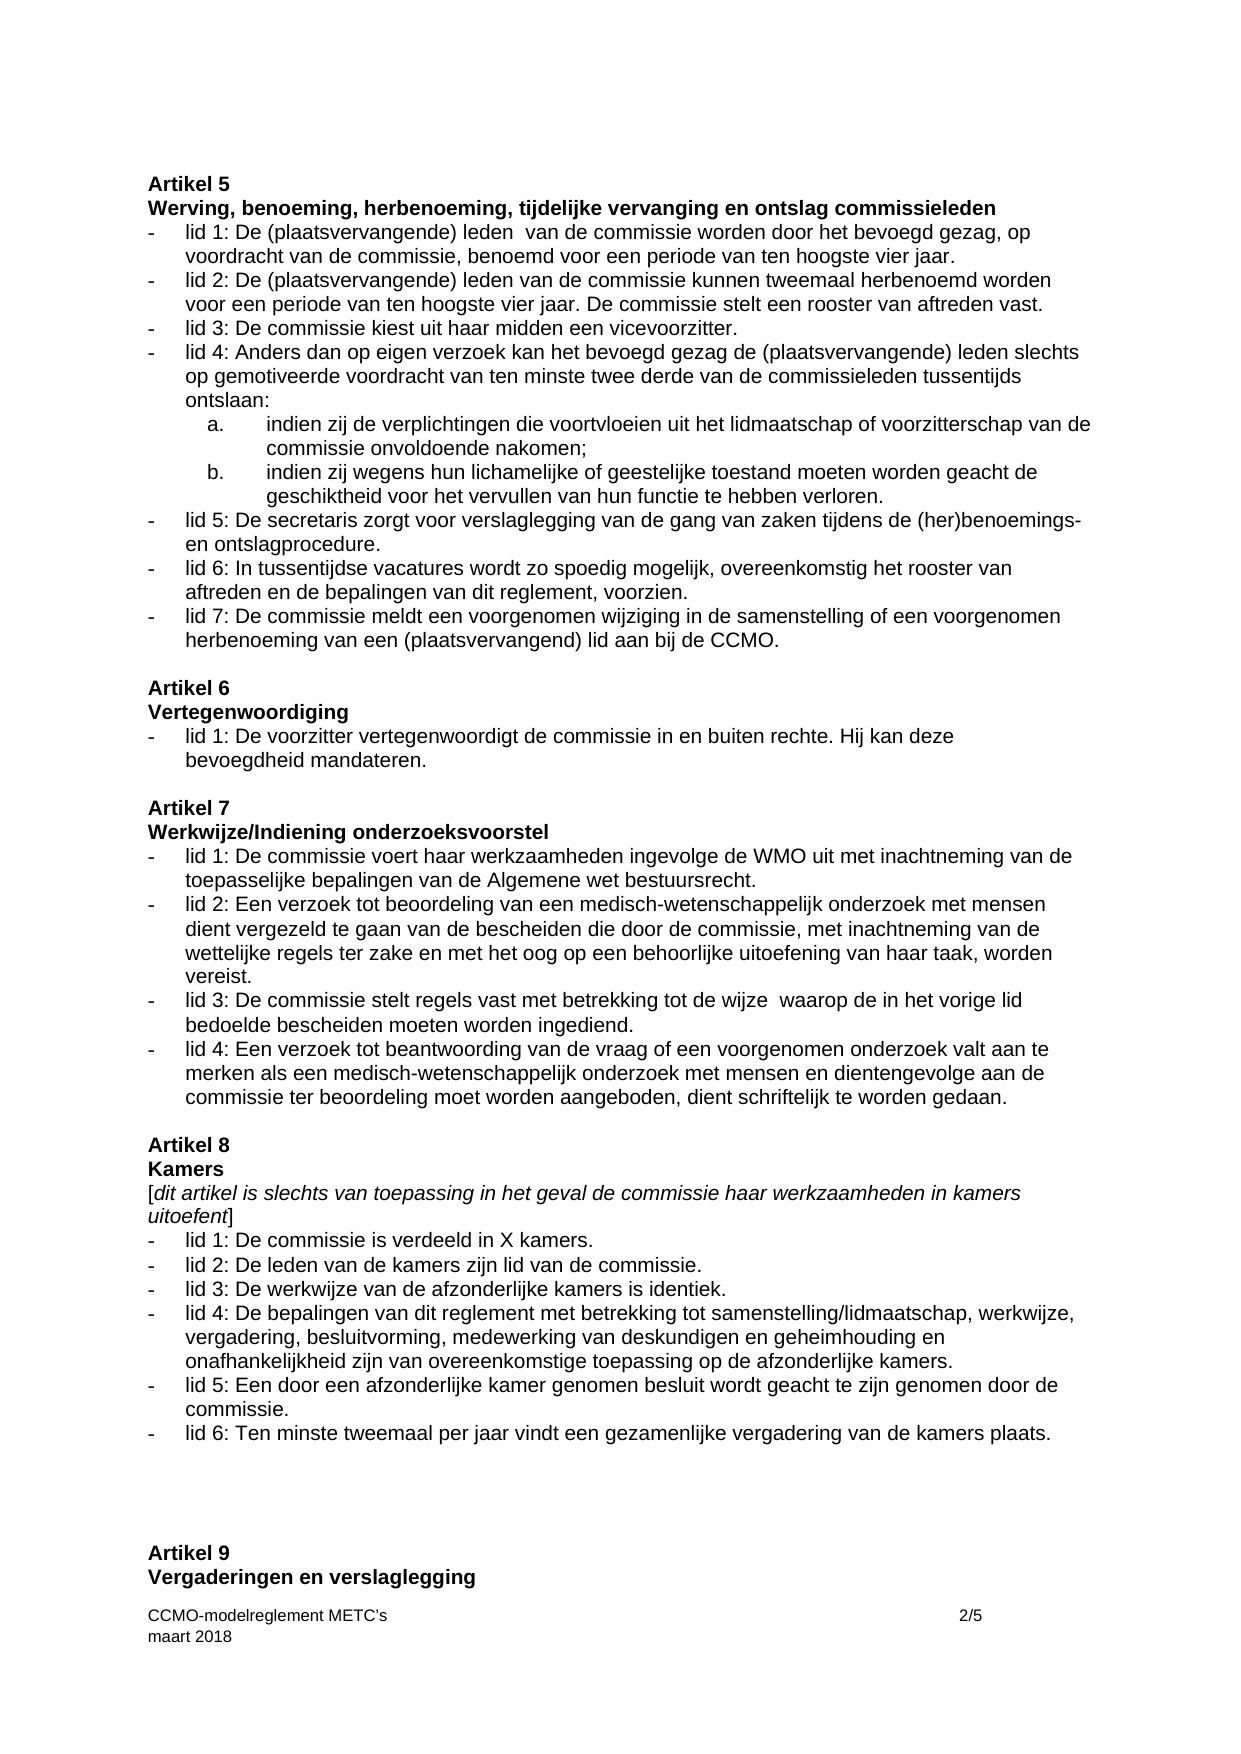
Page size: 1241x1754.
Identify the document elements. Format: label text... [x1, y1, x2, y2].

text uitoefent] [148, 1204, 1093, 1228]
list lid 2: De (plaatsvervangende) leden van de commissie kunnen tweemaal herbenoemd worden voor een periode van ten hoogste vier jaar. De commissie stelt een rooster van aftreden vast. [148, 268, 1093, 316]
list lid 4: De bepalingen van dit reglement met betrekking tot samenstelling/lidmaatschap, werkwijze, vergadering, besluitvorming, medewerking van deskundigen en geheimhouding en onafhankelijkheid zijn van overeenkomstige toepassing op de afzonderlijke kamers. [148, 1301, 1093, 1373]
list lid 1: De commissie is verdeeld in X kamers. [148, 1228, 1093, 1252]
text Artikel 9 [148, 1541, 1093, 1565]
text Artikel 7 [148, 796, 1093, 820]
text Vergaderingen en verslaglegging [148, 1565, 1093, 1589]
list lid 5: Een door een afzonderlijke kamer genomen besluit wordt geacht te zijn genomen door de commissie. [148, 1373, 1093, 1421]
text Werkwijze/Indiening onderzoeksvoorstel [148, 820, 1093, 844]
text Artikel 8 [148, 1132, 1093, 1156]
list lid 1: De voorzitter vertegenwoordigt de commissie in en buiten rechte. Hij kan deze bevoegdheid mandateren. [148, 724, 1048, 772]
list lid 3: De werkwijze van de afzonderlijke kamers is identiek. [148, 1277, 1093, 1301]
text Werving, benoeming, herbenoeming, tijdelijke vervanging en ontslag commissieleden [148, 196, 1093, 219]
list lid 2: Een verzoek tot beoordeling van een medisch-wetenschappelijk onderzoek met mensen dient vergezeld te gaan van de bescheiden die door de commissie, met inachtneming van de wettelijke regels ter zake en met het oog op een behoorlijke uitoefening van haar taak, worden vereist. [148, 892, 1093, 988]
list lid 6: Ten minste tweemaal per jaar vindt een gezamenlijke vergadering van de kamers plaats. [148, 1421, 1093, 1445]
list lid 2: De leden van de kamers zijn lid van de commissie. [148, 1252, 1093, 1277]
list indien zij wegens hun lichamelijke of geestelijke toestand moeten worden geacht de geschiktheid voor het vervullen van hun functie te hebben verloren. [207, 460, 1093, 508]
text [dit artikel is slechts van toepassing in het geval de commissie haar werkzaamheden in kamers [148, 1180, 1093, 1204]
list lid 1: De (plaatsvervangende) leden van de commissie worden door het bevoegd gezag, op voordracht van de commissie, benoemd voor een periode van ten hoogste vier jaar. [148, 219, 1093, 268]
list lid 3: De commissie stelt regels vast met betrekking tot de wijze waarop de in het vorige lid bedoelde bescheiden moeten worden ingediend. [148, 988, 1093, 1036]
text Kamers [148, 1156, 1093, 1180]
list lid 1: De commissie voert haar werkzaamheden ingevolge de WMO uit met inachtneming van de toepasselijke bepalingen van de Algemene wet bestuursrecht. [148, 844, 1093, 892]
list lid 5: De secretaris zorgt voor verslaglegging van de gang van zaken tijdens de (her)benoemings- en ontslagprocedure. [148, 508, 1093, 556]
list lid 4: Een verzoek tot beantwoording van de vraag of een voorgenomen onderzoek valt aan te merken als een medisch-wetenschappelijk onderzoek met mensen en dientengevolge aan de commissie ter beoordeling moet worden aangeboden, dient schriftelijk te worden gedaan. [148, 1036, 1093, 1108]
list indien zij de verplichtingen die voortvloeien uit het lidmaatschap of voorzitterschap van de commissie onvoldoende nakomen; [207, 412, 1093, 460]
text Artikel 5 [148, 172, 1048, 196]
text Artikel 6 [148, 676, 1093, 700]
list lid 6: In tussentijdse vacatures wordt zo spoedig mogelijk, overeenkomstig het rooster van aftreden en de bepalingen van dit reglement, voorzien. [148, 556, 1093, 604]
text Vertegenwoordiging [148, 700, 1093, 724]
list lid 3: De commissie kiest uit haar midden een vicevoorzitter. [148, 316, 1093, 340]
list lid 7: De commissie meldt een voorgenomen wijziging in de samenstelling of een voorgenomen herbenoeming van een (plaatsvervangend) lid aan bij de CCMO. [148, 604, 1093, 652]
list lid 4: Anders dan op eigen verzoek kan het bevoegd gezag de (plaatsvervangende) leden slechts op gemotiveerde voordracht van ten minste twee derde van de commissieleden tussentijds ontslaan: [148, 340, 1093, 412]
